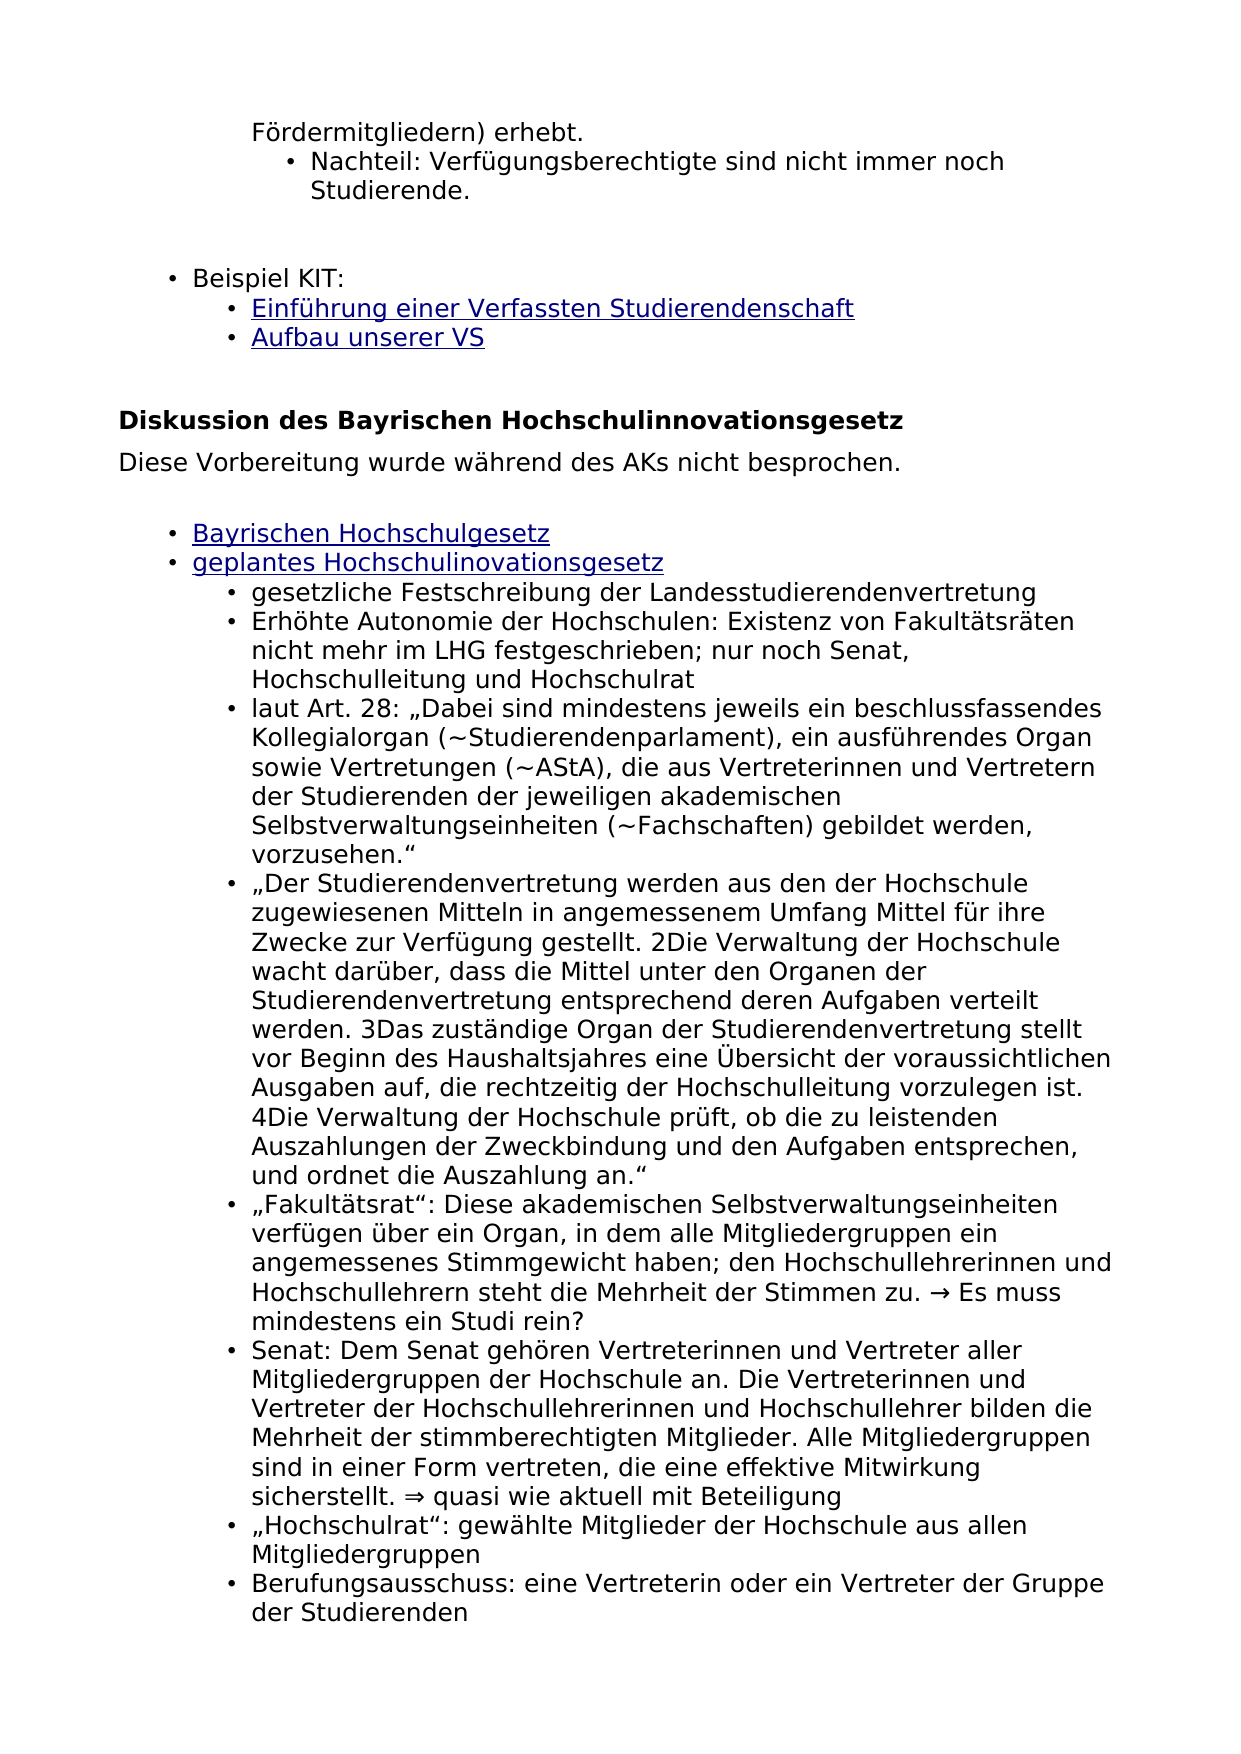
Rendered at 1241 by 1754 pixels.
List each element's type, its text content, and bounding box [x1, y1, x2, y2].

text Diese Vorbereitung wurde während des AKs nicht besprochen. [118, 448, 1122, 477]
subtitle Diskussion des Bayrischen Hochschulinnovationsgesetz [118, 407, 1122, 436]
list Senat: Dem Senat gehören Vertreterinnen und Vertreter aller Mitgliedergruppen der Hochschule an. Die Vertreterinnen und Vertreter der Hochschullehrerinnen und Hochschullehrer bilden die Mehrheit der stimmberechtigten Mitglieder. Alle Mitgliedergruppen sind in einer Form vertreten, die eine effektive Mitwirkung sicherstellt. ⇒ quasi wie aktuell mit Beteiligung [236, 1336, 1122, 1511]
list geplantes Hochschulinovationsgesetz [177, 548, 1122, 578]
list „Fakultätsrat“: Diese akademischen Selbstverwaltungseinheiten verfügen über ein Organ, in dem alle Mitgliedergruppen ein angemessenes Stimmgewicht haben; den Hochschullehrerinnen und Hochschullehrern steht die Mehrheit der Stimmen zu. → Es muss mindestens ein Studi rein? [236, 1190, 1122, 1336]
list Beispiel KIT: [177, 264, 1122, 294]
list Aufbau unserer VS [236, 323, 1122, 352]
list Bayrischen Hochschulgesetz [177, 519, 1122, 548]
list gesetzliche Festschreibung der Landesstudierendenvertretung [236, 578, 1122, 607]
list laut Art. 28: „Dabei sind mindestens jeweils ein beschlussfassendes Kollegialorgan (~Studierendenparlament), ein ausführendes Organ sowie Vertretungen (~AStA), die aus Vertreterinnen und Vertretern der Studierenden der jeweiligen akademischen Selbstverwaltungseinheiten (~Fachschaften) gebildet werden, vorzusehen.“ [236, 694, 1122, 869]
list „Hochschulrat“: gewählte Mitglieder der Hochschule aus allen Mitgliedergruppen [236, 1511, 1122, 1569]
list Nachteil: Verfügungsberechtigte sind nicht immer noch Studierende. [295, 147, 1122, 206]
list Fördermitgliedern) erhebt. [236, 118, 1122, 147]
list Berufungsausschuss: eine Vertreterin oder ein Vertreter der Gruppe der Studierenden [236, 1569, 1122, 1628]
list Erhöhte Autonomie der Hochschulen: Existenz von Fakultätsräten nicht mehr im LHG festgeschrieben; nur noch Senat, Hochschulleitung und Hochschulrat [236, 607, 1122, 694]
list Einführung einer Verfassten Studierendenschaft [236, 294, 1122, 323]
list „Der Studierendenvertretung werden aus den der Hochschule zugewiesenen Mitteln in angemessenem Umfang Mittel für ihre Zwecke zur Verfügung gestellt. 2Die Verwaltung der Hochschule wacht darüber, dass die Mittel unter den Organen der Studierendenvertretung entsprechend deren Aufgaben verteilt werden. 3Das zuständige Organ der Studierendenvertretung stellt vor Beginn des Haushaltsjahres eine Übersicht der voraussichtlichen Ausgaben auf, die rechtzeitig der Hochschulleitung vorzulegen ist. 4Die Verwaltung der Hochschule prüft, ob die zu leistenden Auszahlungen der Zweckbindung und den Aufgaben entsprechen, und ordnet die Auszahlung an.“ [236, 869, 1122, 1190]
